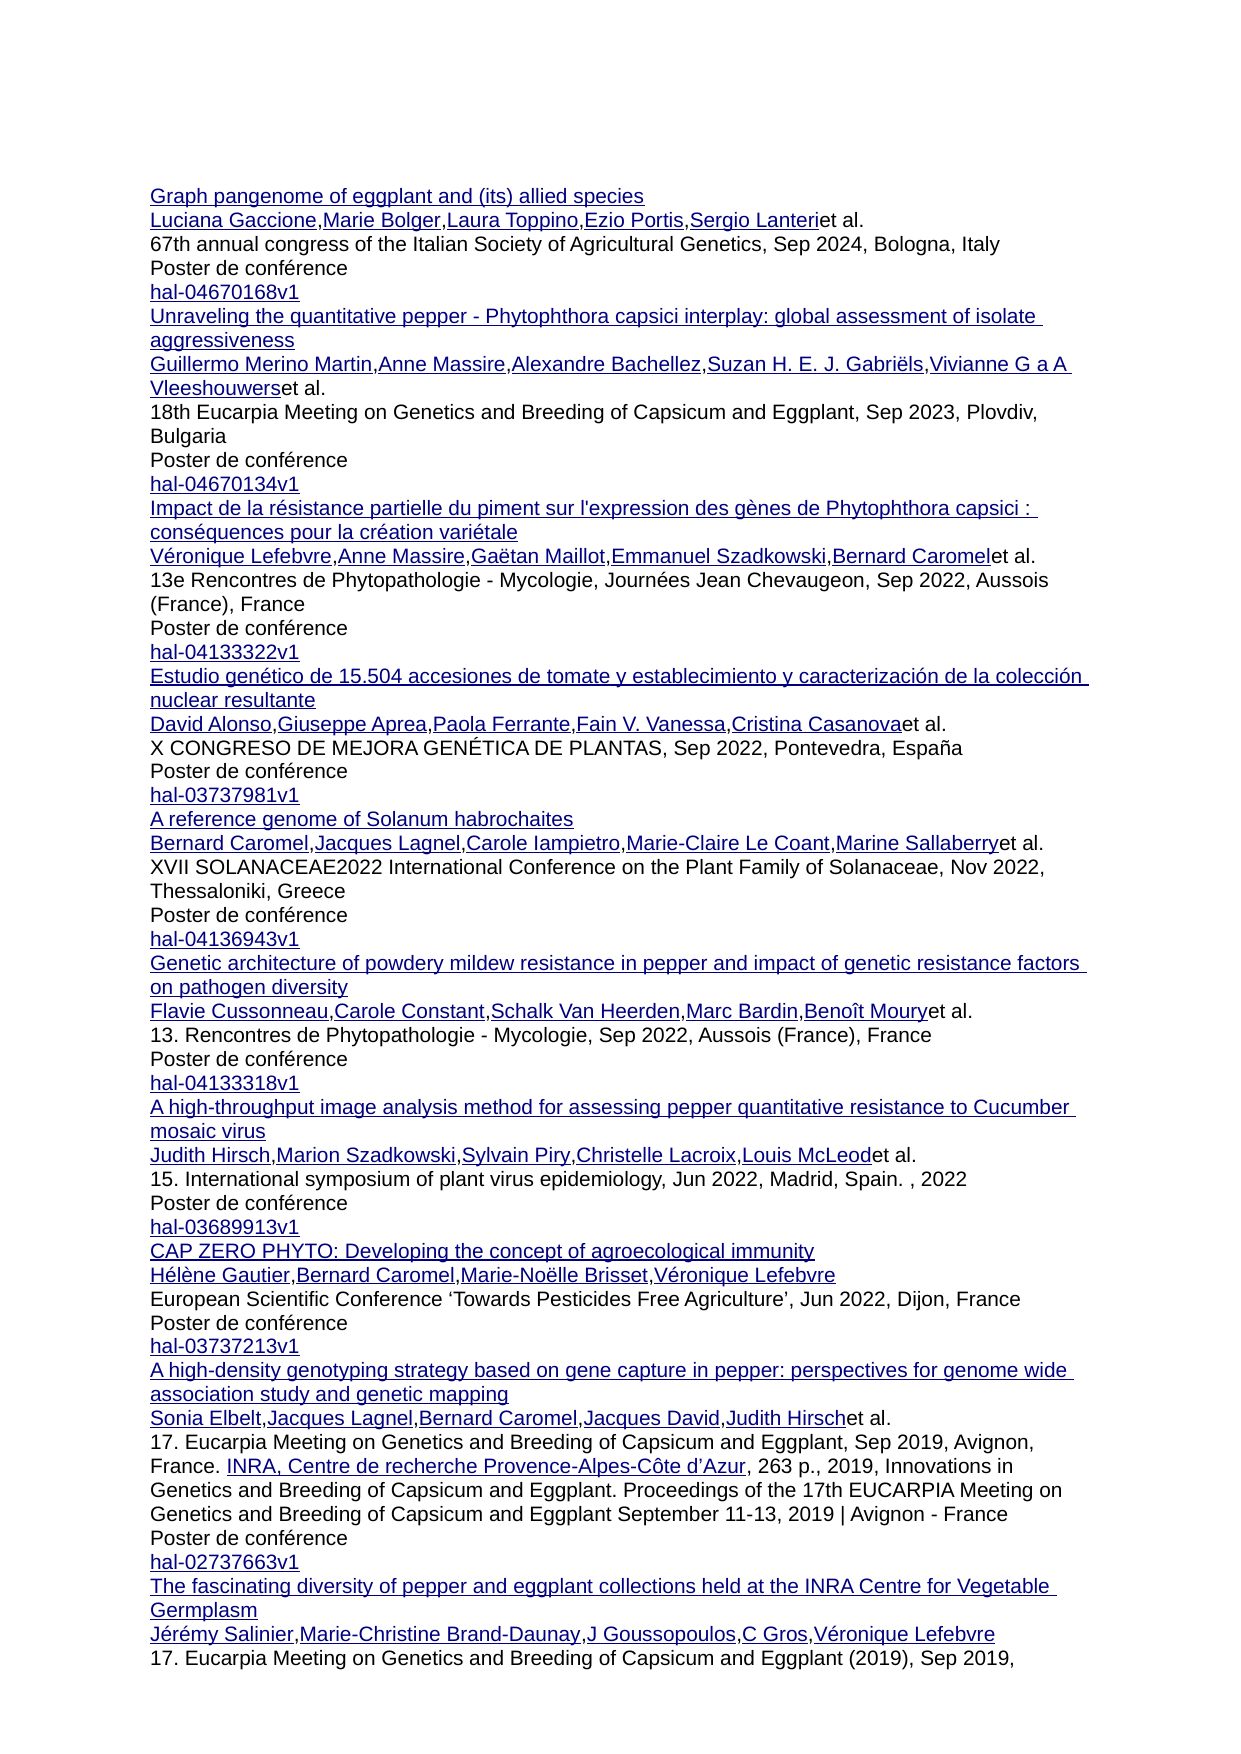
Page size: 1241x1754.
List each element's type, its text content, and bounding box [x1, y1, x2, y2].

table_cell A high-throughput image analysis method for assessing pepper quantitative resistance to Cucumber mosaic virus Judith Hirsch,Marion Szadkowski,Sylvain Piry,Christelle Lacroix,Louis McLeodet al. 15. International symposium of plant virus epidemiology, Jun 2022, Madrid, Spain. , 2022 Poster de conférence hal-03689913v1 [150, 1095, 1090, 1238]
table_cell Unraveling the quantitative pepper - Phytophthora capsici interplay: global assessment of isolate aggressiveness Guillermo Merino Martin,Anne Massire,Alexandre Bachellez,Suzan H. E. J. Gabriëls,Vivianne G a A Vleeshouwerset al. 18th Eucarpia Meeting on Genetics and Breeding of Capsicum and Eggplant, Sep 2023, Plovdiv, Bulgaria Poster de conférence hal-04670134v1 [150, 304, 1090, 496]
table_cell CAP ZERO PHYTO: Developing the concept of agroecological immunity Hélène Gautier,Bernard Caromel,Marie-Noëlle Brisset,Véronique Lefebvre European Scientific Conference ‘Towards Pesticides Free Agriculture’, Jun 2022, Dijon, France Poster de conférence hal-03737213v1 [150, 1239, 1090, 1358]
table_cell Estudio genético de 15.504 accesiones de tomate y establecimiento y caracterización de la colección nuclear resultante David Alonso,Giuseppe Aprea,Paola Ferrante,Fain V. Vanessa,Cristina Casanovaet al. X CONGRESO DE MEJORA GENÉTICA DE PLANTAS, Sep 2022, Pontevedra, España Poster de conférence hal-03737981v1 [150, 664, 1090, 807]
table_cell The fascinating diversity of pepper and eggplant collections held at the INRA Centre for Vegetable Germplasm Jérémy Salinier,Marie-Christine Brand-Daunay,J Goussopoulos,C Gros,Véronique Lefebvre 17. Eucarpia Meeting on Genetics and Breeding of Capsicum and Eggplant (2019), Sep 2019, [150, 1574, 1090, 1670]
table_cell A high-density genotyping strategy based on gene capture in pepper: perspectives for genome wide association study and genetic mapping Sonia Elbelt,Jacques Lagnel,Bernard Caromel,Jacques David,Judith Hirschet al. 17. Eucarpia Meeting on Genetics and Breeding of Capsicum and Eggplant, Sep 2019, Avignon, France. INRA, Centre de recherche Provence-Alpes-Côte d’Azur, 263 p., 2019, Innovations in Genetics and Breeding of Capsicum and Eggplant. Proceedings of the 17th EUCARPIA Meeting on Genetics and Breeding of Capsicum and Eggplant September 11-13, 2019 | Avignon - France Poster de conférence hal-02737663v1 [150, 1358, 1090, 1574]
table_cell Genetic architecture of powdery mildew resistance in pepper and impact of genetic resistance factors on pathogen diversity Flavie Cussonneau,Carole Constant,Schalk Van Heerden,Marc Bardin,Benoît Mouryet al. 13. Rencontres de Phytopathologie - Mycologie, Sep 2022, Aussois (France), France Poster de conférence hal-04133318v1 [150, 951, 1090, 1095]
table_cell Impact de la résistance partielle du piment sur l'expression des gènes de Phytophthora capsici : conséquences pour la création variétale Véronique Lefebvre,Anne Massire,Gaëtan Maillot,Emmanuel Szadkowski,Bernard Caromelet al. 13e Rencontres de Phytopathologie - Mycologie, Journées Jean Chevaugeon, Sep 2022, Aussois (France), France Poster de conférence hal-04133322v1 [150, 496, 1090, 663]
table_header Graph pangenome of eggplant and (its) allied species Luciana Gaccione,Marie Bolger,Laura Toppino,Ezio Portis,Sergio Lanteriet al. 67th annual congress of the Italian Society of Agricultural Genetics, Sep 2024, Bologna, Italy Poster de conférence hal-04670168v1 [150, 184, 1090, 304]
table_cell A reference genome of Solanum habrochaites Bernard Caromel,Jacques Lagnel,Carole Iampietro,Marie-Claire Le Coant,Marine Sallaberryet al. XVII SOLANACEAE2022 International Conference on the Plant Family of Solanaceae, Nov 2022, Thessaloniki, Greece Poster de conférence hal-04136943v1 [150, 807, 1090, 951]
